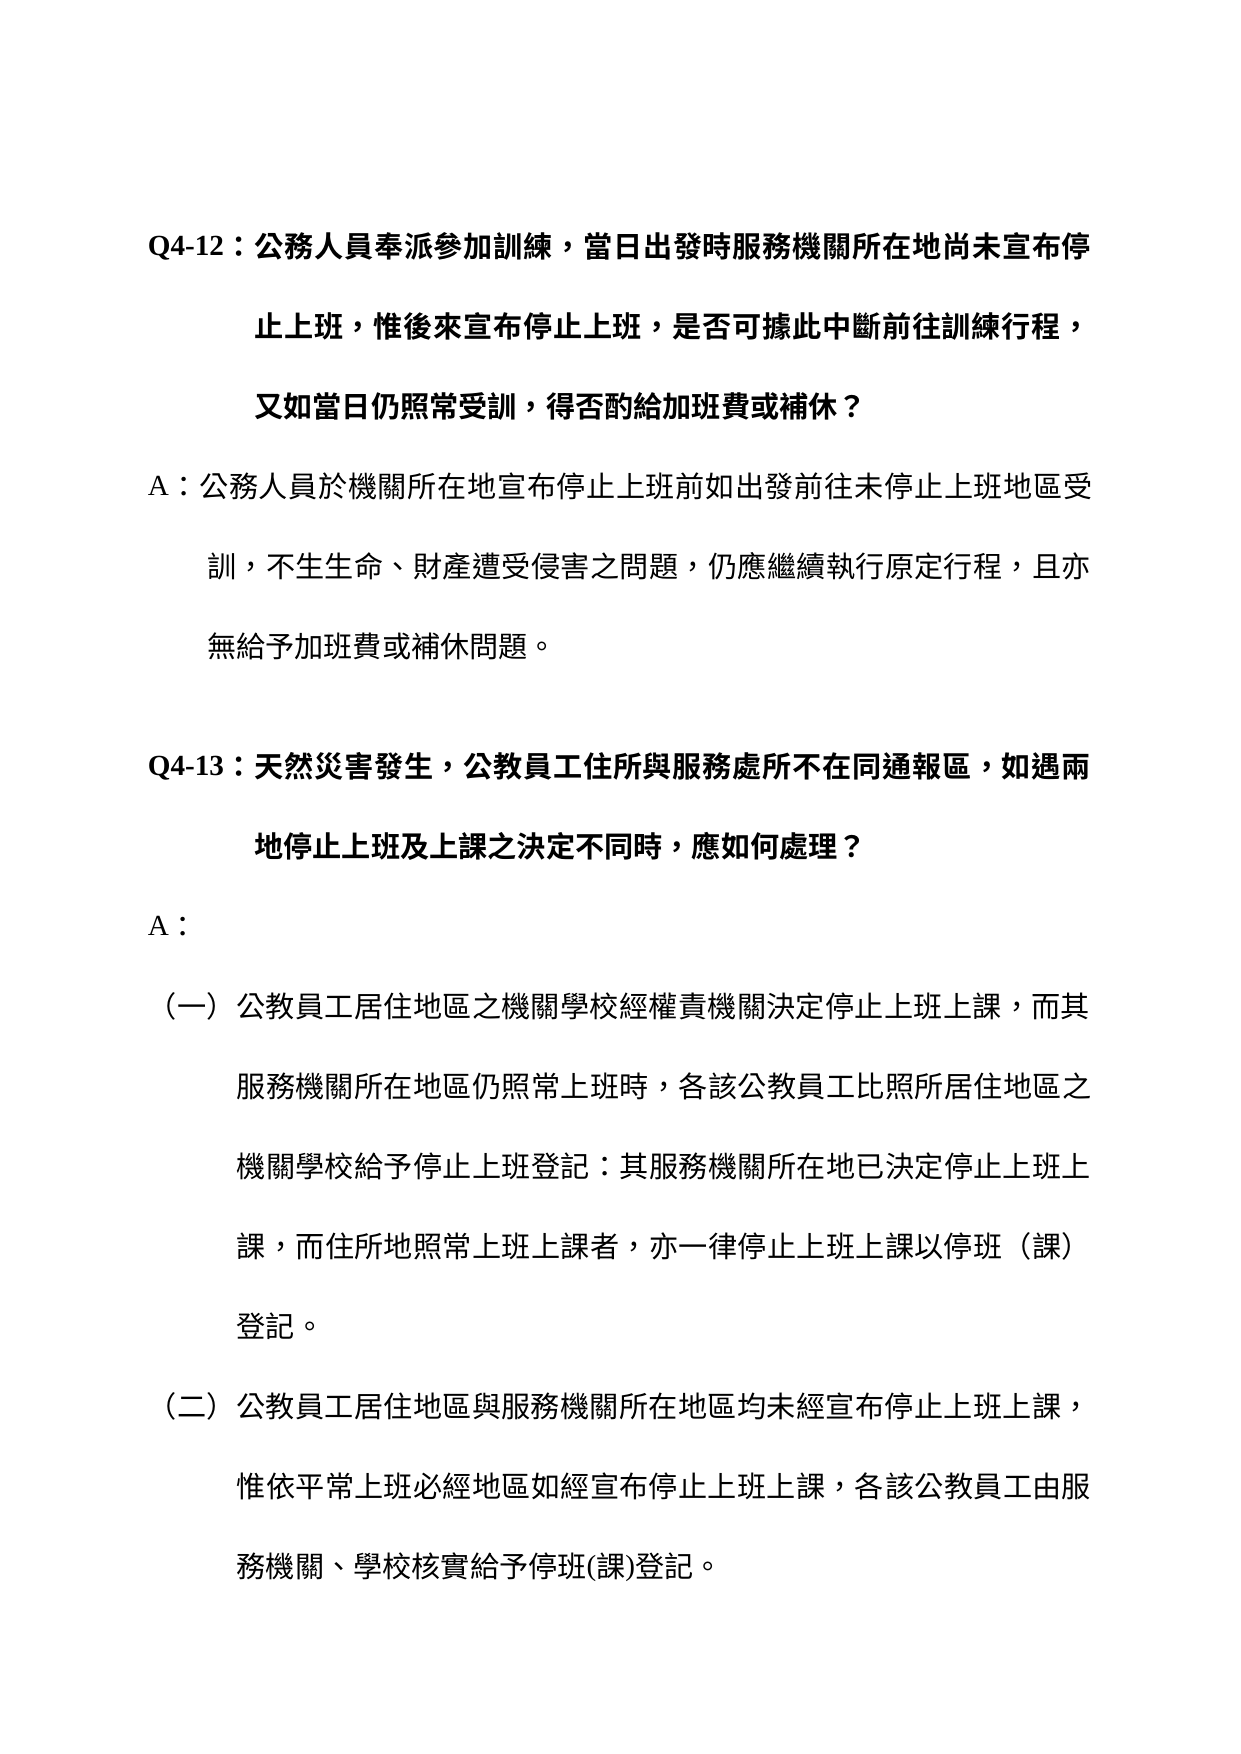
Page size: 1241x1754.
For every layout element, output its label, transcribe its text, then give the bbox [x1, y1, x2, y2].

text Q4-12：公務人員奉派參加訓練，當日出發時服務機關所在地尚未宣布停止上班，惟後來宣布停止上班，是否可據此中斷前往訓練行程，又如當日仍照常受訓，得否酌給加班費或補休？ [148, 197, 1092, 437]
text Q4-13：天然災害發生，公教員工住所與服務處所不在同通報區，如遇兩地停止上班及上課之決定不同時，應如何處理？ [148, 717, 1092, 877]
text （一）公教員工居住地區之機關學校經權責機關決定停止上班上課，而其服務機關所在地區仍照常上班時，各該公教員工比照所居住地區之機關學校給予停止上班登記：其服務機關所在地已決定停止上班上課，而住所地照常上班上課者，亦一律停止上班上課以停班（課）登記。 [148, 957, 1092, 1357]
text A：公務人員於機關所在地宣布停止上班前如出發前往未停止上班地區受訓，不生生命、財產遭受侵害之問題，仍應繼續執行原定行程，且亦無給予加班費或補休問題。 [148, 437, 1092, 677]
text （二）公教員工居住地區與服務機關所在地區均未經宣布停止上班上課，惟依平常上班必經地區如經宣布停止上班上課，各該公教員工由服務機關、學校核實給予停班(課)登記。 [148, 1357, 1092, 1597]
text A： [148, 877, 1092, 957]
